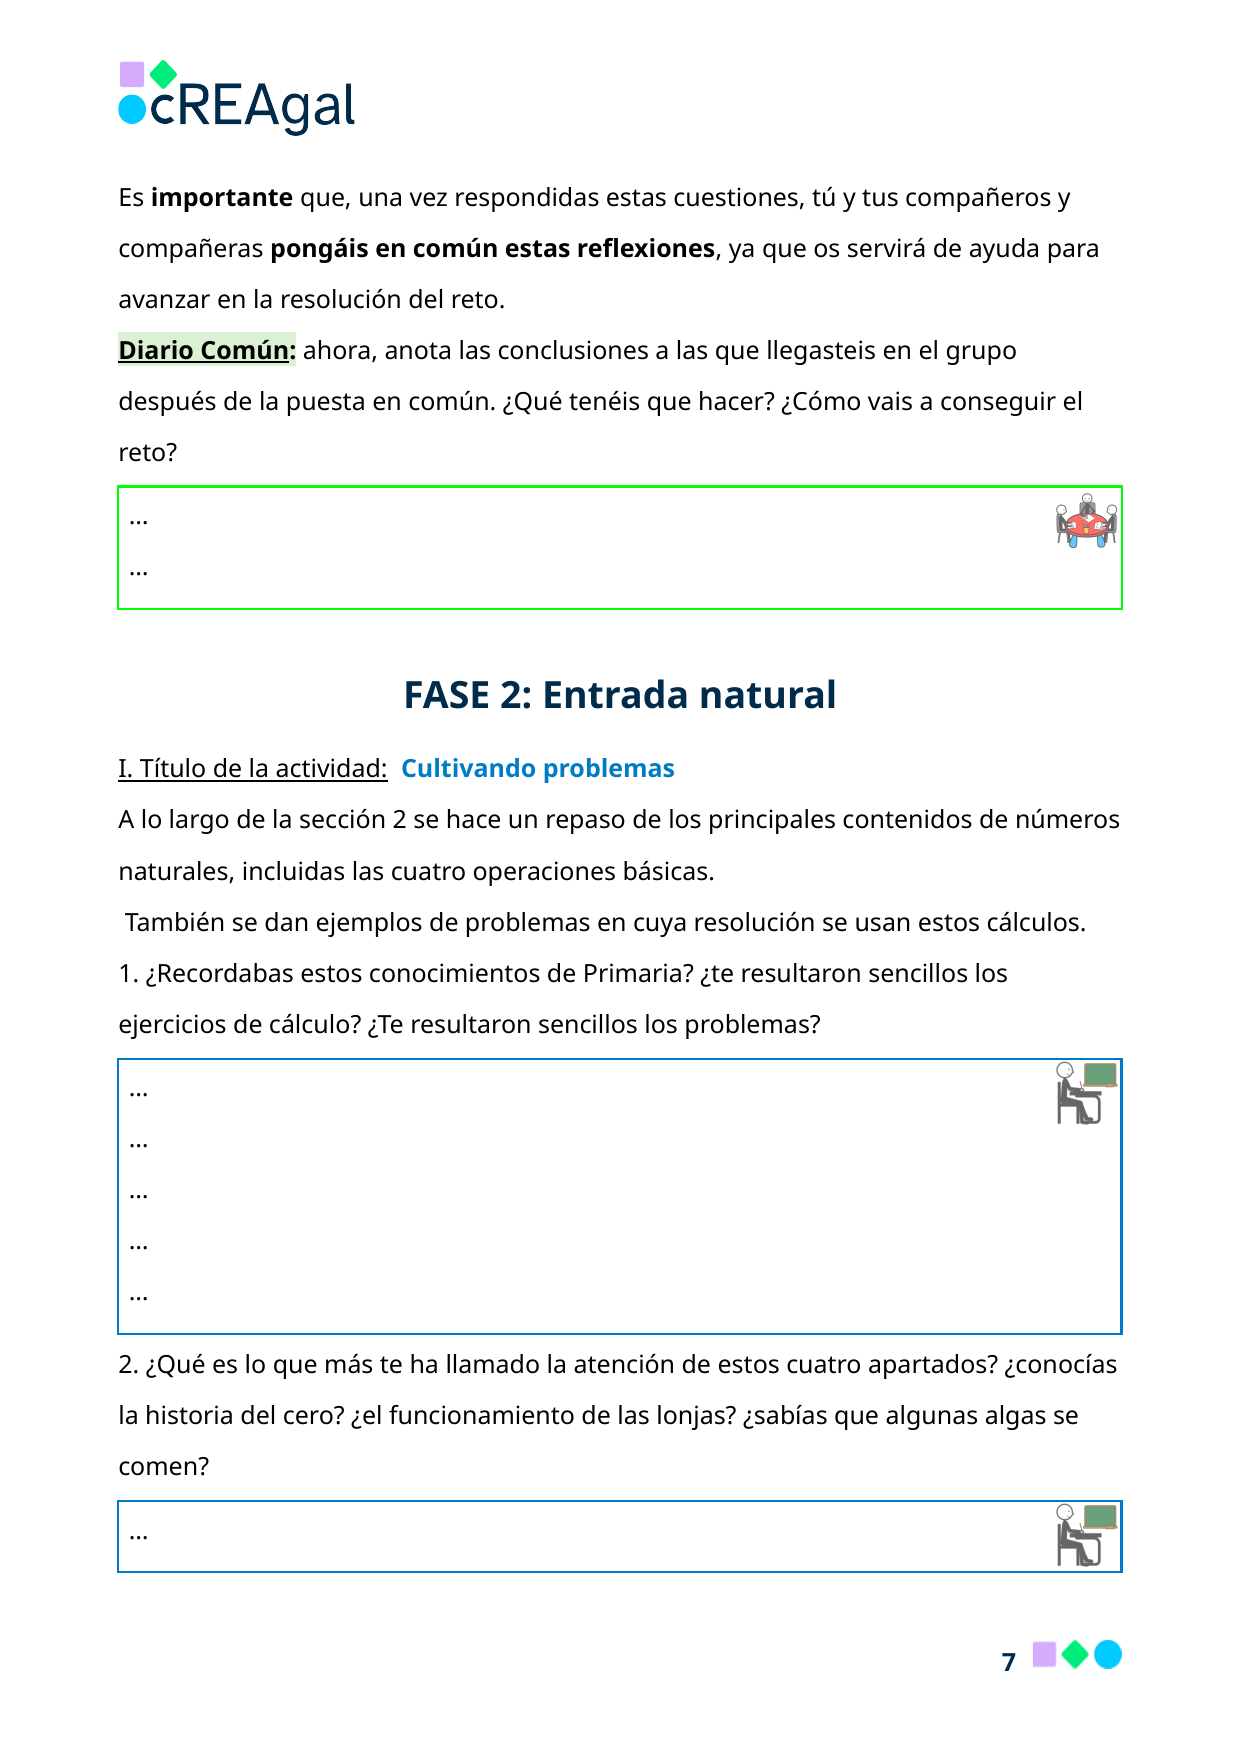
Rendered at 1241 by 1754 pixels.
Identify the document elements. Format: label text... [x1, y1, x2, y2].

subtitle FASE 2: Entrada natural [118, 669, 1122, 720]
table_header … … … … … [119, 1060, 1120, 1333]
picture [118, 60, 355, 136]
table_header … [119, 1502, 1120, 1571]
list A lo largo de la sección 2 se hace un repaso de los principales contenidos de números naturales, incluidas las cuatro operaciones básicas. [118, 802, 1122, 887]
text I. Título de la actividad: Cultivando problemas [118, 751, 1122, 785]
text También se dan ejemplos de problemas en cuya resolución se usan estos cálculos. [118, 904, 1122, 938]
text Diario Común: ahora, anota las conclusiones a las que llegasteis en el grupo después de la puesta en común. ¿Qué tenéis que hacer? ¿Cómo vais a conseguir el reto? [118, 332, 1122, 468]
table_header … … [119, 488, 1121, 608]
list 2. ¿Qué es lo que más te ha llamado la atención de estos cuatro apartados? ¿conocías la historia del cero? ¿el funcionamiento de las lonjas? ¿sabías que algunas algas se comen? [118, 1347, 1122, 1483]
picture [1111, 1657, 1122, 1669]
text Es importante que, una vez respondidas estas cuestiones, tú y tus compañeros y compañeras pongáis en común estas reflexiones, ya que os servirá de ayuda para avanzar en la resolución del reto. [118, 179, 1122, 315]
list 1. ¿Recordabas estos conocimientos de Primaria? ¿te resultaron sencillos los ejercicios de cálculo? ¿Te resultaron sencillos los problemas? [118, 955, 1122, 1040]
picture [1032, 1640, 1105, 1669]
picture [1112, 1640, 1122, 1651]
